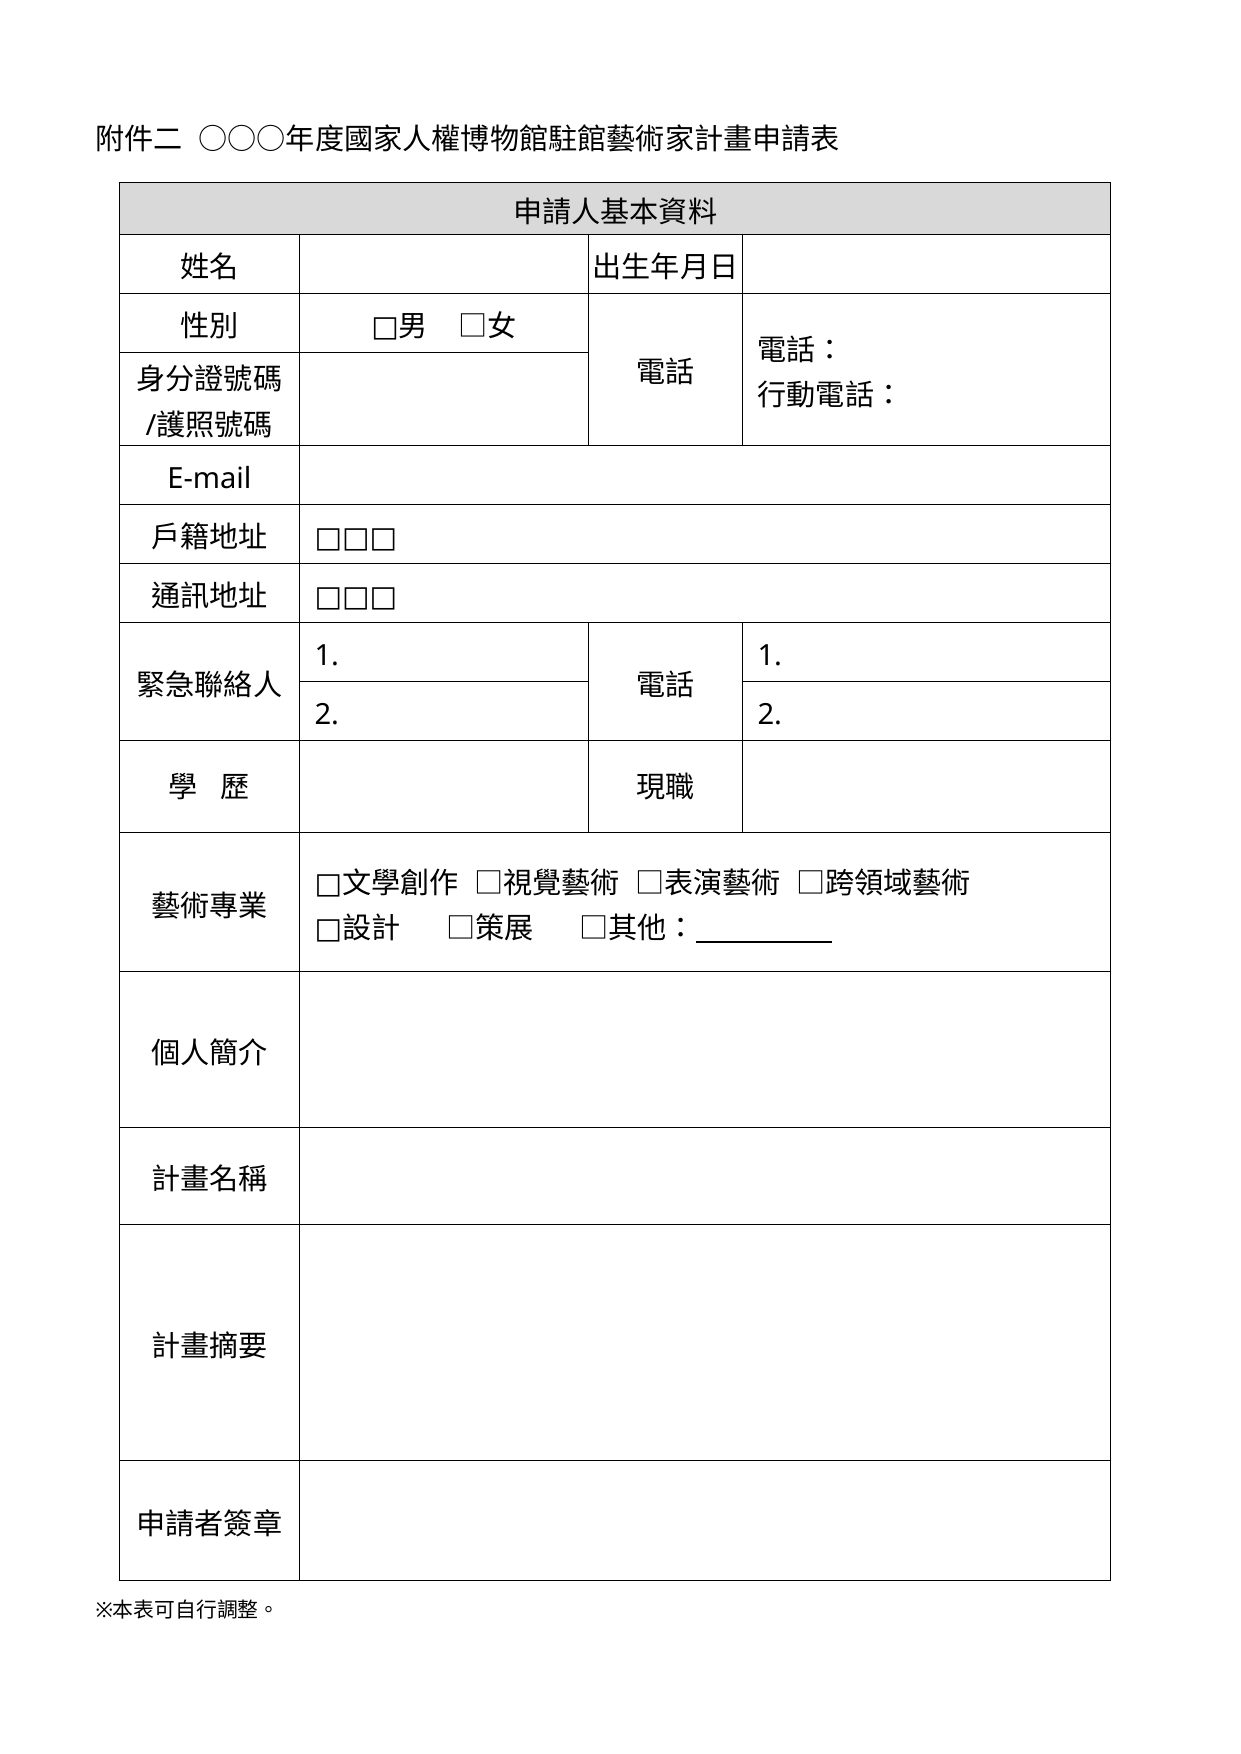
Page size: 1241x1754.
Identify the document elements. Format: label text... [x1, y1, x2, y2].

table_cell □□□ [300, 505, 1110, 563]
table_cell 計畫摘要 [120, 1225, 299, 1460]
table_cell [743, 741, 1110, 832]
table_cell 2. [743, 682, 1110, 740]
table_cell 學 歷 [120, 741, 299, 832]
table_cell 出生年月日 [589, 235, 742, 293]
table_cell [743, 235, 1110, 293]
table_cell [300, 741, 588, 832]
table_cell 1. [300, 623, 588, 681]
table_cell 電話： 行動電話： [743, 294, 1110, 444]
text ※本表可自行調整。 [95, 1581, 1134, 1627]
table_cell 2. [300, 682, 588, 740]
table_cell 電話 [589, 294, 742, 444]
table_cell [300, 1128, 1110, 1224]
table_cell □男 □女 [300, 294, 588, 352]
table_cell 戶籍地址 [120, 505, 299, 563]
table_cell 現職 [589, 741, 742, 832]
table_cell E-mail [120, 446, 299, 504]
table_cell [300, 972, 1110, 1127]
table_cell [300, 1225, 1110, 1460]
table_cell 電話 [589, 623, 742, 740]
table_cell 計畫名稱 [120, 1128, 299, 1224]
table_cell 申請者簽章 [120, 1461, 299, 1580]
table_cell [300, 446, 1110, 504]
table_cell [300, 1461, 1110, 1580]
table_cell 姓名 [120, 235, 299, 293]
table_cell 身分證號碼 /護照號碼 [120, 353, 299, 444]
table_cell 1. [743, 623, 1110, 681]
table_cell 個人簡介 [120, 972, 299, 1127]
table_cell [300, 235, 588, 293]
text 附件二 ○○○年度國家人權博物館駐館藝術家計畫申請表 [95, 118, 1134, 158]
table_cell □文學創作 □視覺藝術 □表演藝術 □跨領域藝術 □設計 □策展 □其他： . [300, 833, 1110, 971]
table_cell 緊急聯絡人 [120, 623, 299, 740]
table_cell □□□ [300, 564, 1110, 622]
table_cell [300, 353, 588, 444]
table_cell 通訊地址 [120, 564, 299, 622]
table_cell 性別 [120, 294, 299, 352]
table_header 申請人基本資料 [120, 183, 1110, 234]
table_cell 藝術專業 [120, 833, 299, 971]
